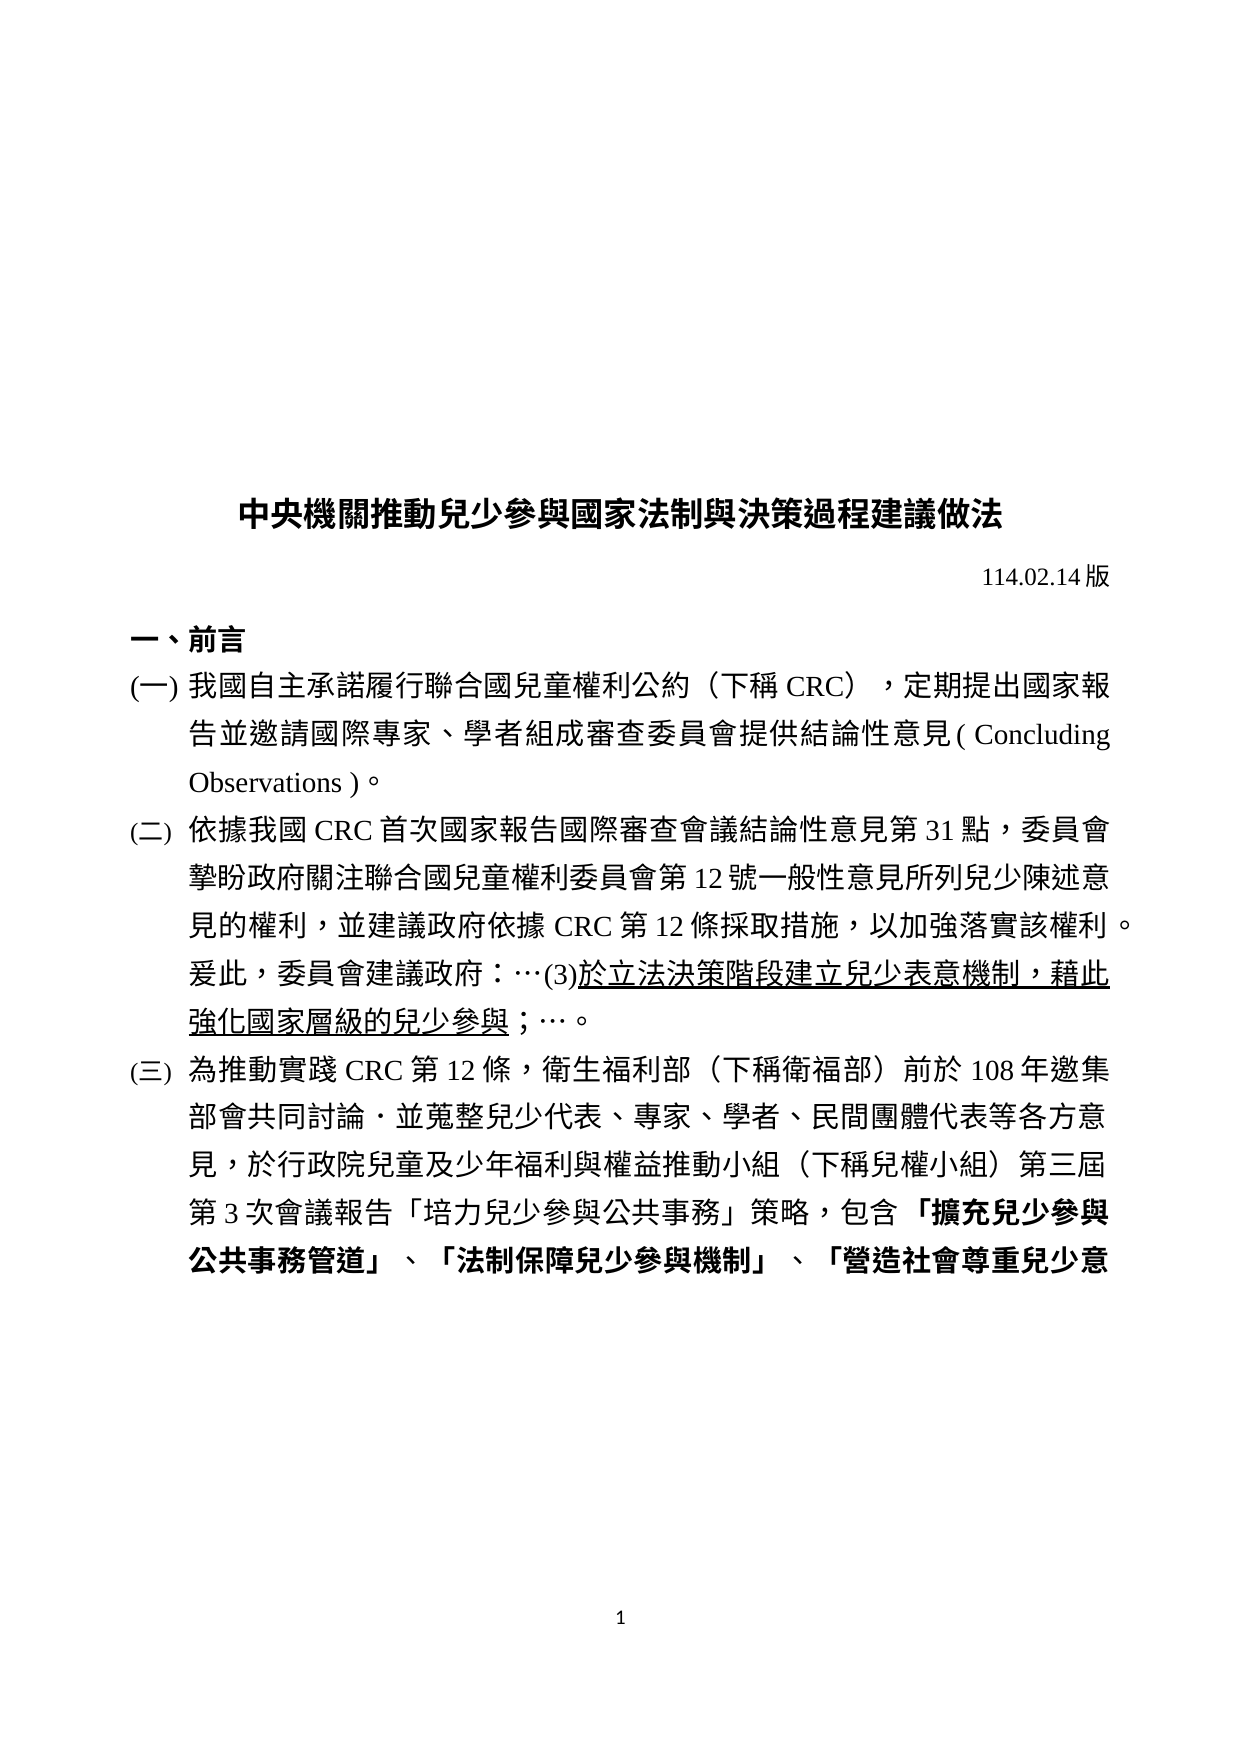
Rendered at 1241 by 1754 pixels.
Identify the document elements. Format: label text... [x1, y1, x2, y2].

list 依據我國CRC首次國家報告國際審查會議結論性意見第31點，委員會摯盼政府關注聯合國兒童權利委員會第12號一般性意見所列兒少陳述意見的權利，並建議政府依據CRC第12條採取措施，以加強落實該權利。爰此，委員會建議政府：…(3)於立法決策階段建立兒少表意機制，藉此強化國家層級的兒少參與；…。 [130, 802, 1110, 1042]
list 前言 [130, 596, 1110, 658]
list 我國自主承諾履行聯合國兒童權利公約（下稱CRC），定期提出國家報告並邀請國際專家、學者組成審查委員會提供結論性意見( Concluding Observations )。 [130, 658, 1110, 802]
text 114.02.14版 [130, 533, 1110, 596]
text 中央機關推動兒少參與國家法制與決策過程建議做法 [130, 471, 1110, 533]
list 為推動實踐CRC第12條，衛生福利部（下稱衛福部）前於108年邀集部會共同討論．並蒐整兒少代表、專家、學者、民間團體代表等各方意見，於行政院兒童及少年福利與權益推動小組（下稱兒權小組）第三屆第3次會議報告「培力兒少參與公共事務」策略，包含「擴充兒少參與公共事務管道」、「法制保障兒少參與機制」、「營造社會尊重兒少意 [130, 1042, 1110, 1281]
